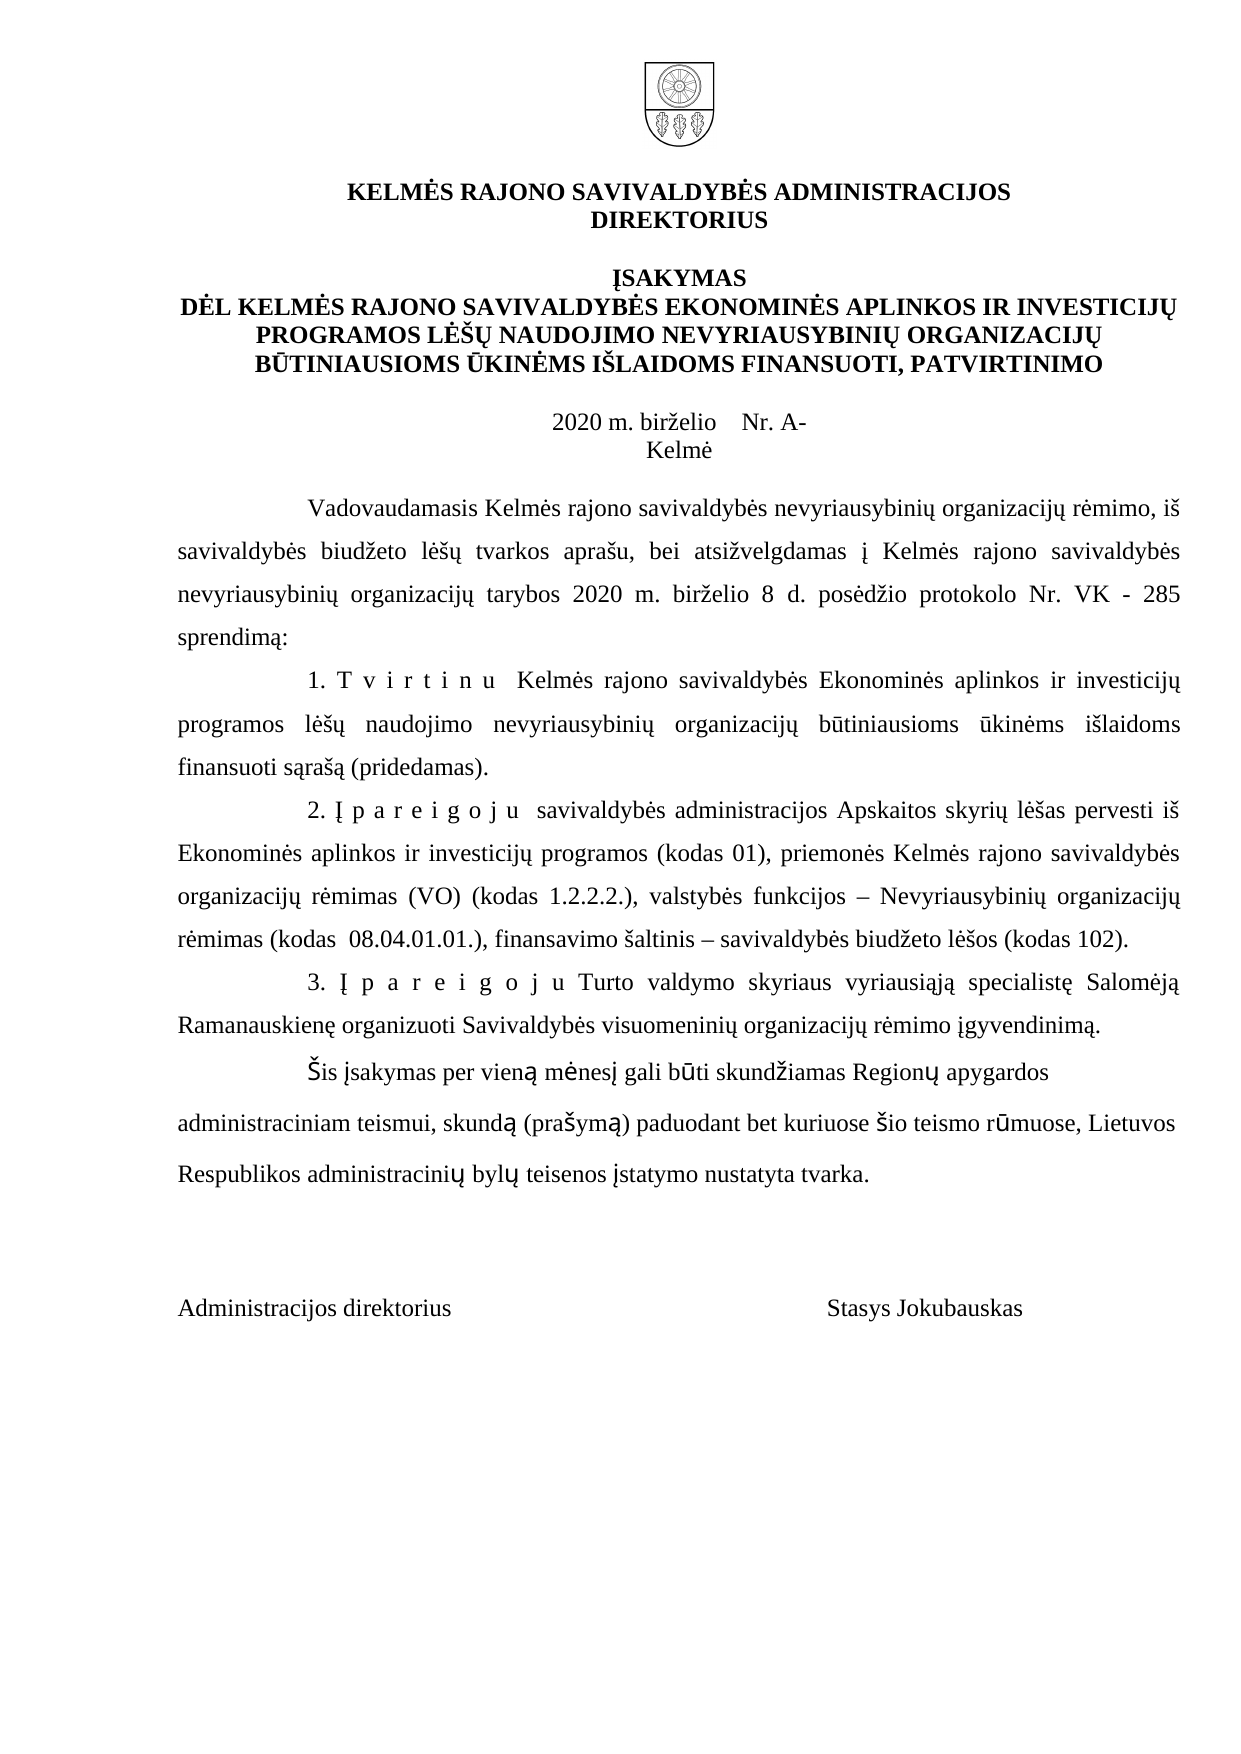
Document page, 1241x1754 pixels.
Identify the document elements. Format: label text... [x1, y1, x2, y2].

text 2020 m. birželio Nr. A- [177, 407, 1181, 436]
text Kelmė [177, 436, 1181, 464]
subtitle KELMĖS RAJONO SAVIVALDYBĖS ADMINISTRACIJOS [177, 177, 1181, 206]
text 1. T v i r t i n u Kelmės rajono savivaldybės Ekonominės aplinkos ir investicijų programos lėšų naudojimo nevyriausybinių organizacijų būtiniausioms ūkinėms išlaidoms finansuoti sąrašą (pridedamas). [177, 666, 1181, 781]
text 2. Į p a r e i g o j u savivaldybės administracijos Apskaitos skyrių lėšas pervesti iš Ekonominės aplinkos ir investicijų programos (kodas 01), priemonės Kelmės rajono savivaldybės organizacijų rėmimas (VO) (kodas 1.2.2.2.), valstybės funkcijos – Nevyriausybinių organizacijų rėmimas (kodas 08.04.01.01.), finansavimo šaltinis – savivaldybės biudžeto lėšos (kodas 102). [177, 795, 1181, 953]
text Šis įsakymas per vieną mėnesį gali būti skundžiamas Regionų apygardos administraciniam teismui, skundą (prašymą) paduodant bet kuriuose šio teismo rūmuose, Lietuvos Respublikos administracinių bylų teisenos įstatymo nustatyta tvarka. [177, 1054, 1181, 1190]
subtitle DIREKTORIUS [177, 206, 1181, 234]
text DĖL KELMĖS RAJONO SAVIVALDYBĖS EKONOMINĖS APLINKOS IR INVESTICIJŲ PROGRAMOS LĖŠŲ NAUDOJIMO NEVYRIAUSYBINIŲ ORGANIZACIJŲ BŪTINIAUSIOMS ŪKINĖMS IŠLAIDOMS FINANSUOTI, PATVIRTINIMO [177, 292, 1181, 378]
text Vadovaudamasis Kelmės rajono savivaldybės nevyriausybinių organizacijų rėmimo, iš savivaldybės biudžeto lėšų tvarkos aprašu, bei atsižvelgdamas į Kelmės rajono savivaldybės nevyriausybinių organizacijų tarybos 2020 m. birželio 8 d. posėdžio protokolo Nr. VK - 285 sprendimą: [177, 493, 1181, 651]
text Administracijos direktorius Stasys Jokubauskas [177, 1293, 1181, 1322]
text 3. Į p a r e i g o j u Turto valdymo skyriaus vyriausiąją specialistę Salomėją Ramanauskienę organizuoti Savivaldybės visuomeninių organizacijų rėmimo įgyvendinimą. [177, 967, 1181, 1039]
text ĮSAKYMAS [177, 263, 1181, 292]
